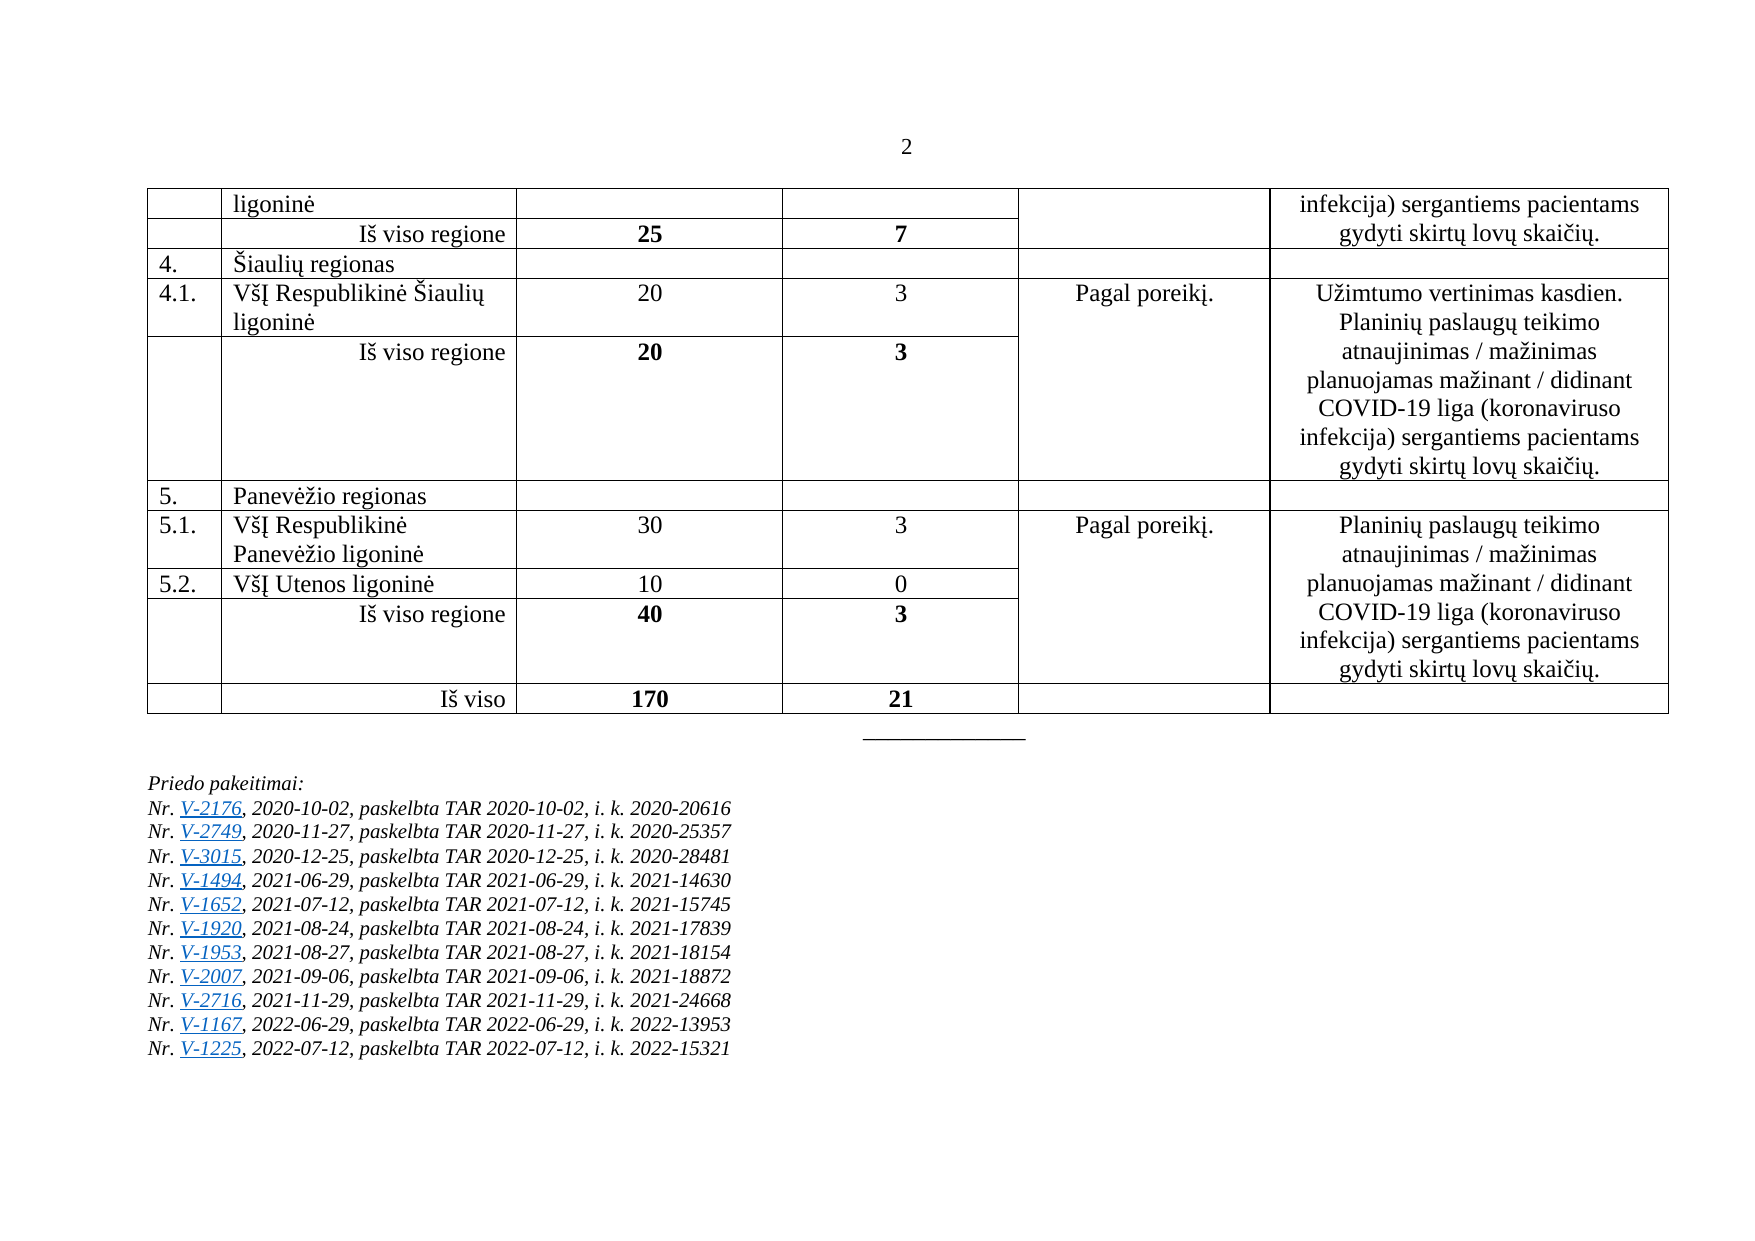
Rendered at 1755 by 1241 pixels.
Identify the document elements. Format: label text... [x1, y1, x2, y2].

table_cell 3 [783, 279, 1018, 336]
table_cell [783, 481, 1018, 509]
text Nr. V-3015, 2020-12-25, paskelbta TAR 2020-12-25, i. k. 2020-28481 [148, 843, 1665, 868]
text Nr. V-2176, 2020-10-02, paskelbta TAR 2020-10-02, i. k. 2020-20616 [148, 795, 1665, 819]
table_cell 0 [783, 569, 1018, 598]
table_cell [1271, 481, 1668, 509]
table_cell [148, 337, 221, 480]
table_cell 3 [783, 337, 1018, 480]
table_cell 170 [517, 684, 782, 713]
table_cell 3 [783, 511, 1018, 568]
table_cell 25 [517, 219, 782, 248]
table_cell 21 [783, 684, 1018, 713]
table_cell [1019, 189, 1269, 248]
table_cell [1019, 481, 1269, 509]
table_cell VšĮ Respublikinė Šiaulių ligoninė [222, 279, 516, 336]
table_cell Pagal poreikį. [1019, 511, 1269, 683]
table_cell Užimtumo vertinimas kasdien. Planinių paslaugų teikimo atnaujinimas / mažinimas planuojamas mažinant / didinant COVID-19 liga (koronaviruso infekcija) sergantiems pacientams gydyti skirtų lovų skaičių. [1271, 279, 1668, 480]
table_cell 5.1. [148, 511, 221, 568]
table_cell Panevėžio regionas [222, 481, 516, 509]
table_cell [148, 684, 221, 713]
text Nr. V-1494, 2021-06-29, paskelbta TAR 2021-06-29, i. k. 2021-14630 [148, 868, 1665, 892]
text Nr. V-1225, 2022-07-12, paskelbta TAR 2022-07-12, i. k. 2022-15321 [148, 1036, 1665, 1060]
table_cell ligoninė [222, 189, 516, 218]
table_cell 3 [783, 599, 1018, 683]
text Nr. V-1167, 2022-06-29, paskelbta TAR 2022-06-29, i. k. 2022-13953 [148, 1012, 1665, 1036]
table_cell [148, 189, 221, 218]
text Nr. V-1652, 2021-07-12, paskelbta TAR 2021-07-12, i. k. 2021-15745 [148, 892, 1665, 916]
table_cell [148, 599, 221, 683]
text Nr. V-2716, 2021-11-29, paskelbta TAR 2021-11-29, i. k. 2021-24668 [148, 988, 1665, 1012]
text Nr. V-2007, 2021-09-06, paskelbta TAR 2021-09-06, i. k. 2021-18872 [148, 964, 1665, 988]
table_cell 4.1. [148, 279, 221, 336]
table_cell Planinių paslaugų teikimo atnaujinimas / mažinimas planuojamas mažinant / didinant COVID-19 liga (koronaviruso infekcija) sergantiems pacientams gydyti skirtų lovų skaičių. [1271, 511, 1668, 683]
text Nr. V-1953, 2021-08-27, paskelbta TAR 2021-08-27, i. k. 2021-18154 [148, 940, 1665, 964]
table_cell [148, 219, 221, 248]
table_cell [1019, 684, 1269, 713]
table_cell 5. [148, 481, 221, 509]
table_cell [1271, 684, 1668, 713]
table_cell 10 [517, 569, 782, 598]
text Nr. V-1920, 2021-08-24, paskelbta TAR 2021-08-24, i. k. 2021-17839 [148, 916, 1665, 940]
table_cell VšĮ Utenos ligoninė [222, 569, 516, 598]
table_cell [783, 189, 1018, 218]
table_cell 30 [517, 511, 782, 568]
table_cell Pagal poreikį. [1019, 279, 1269, 480]
table_cell Iš viso [222, 684, 516, 713]
table_cell 40 [517, 599, 782, 683]
table_cell Iš viso regione [222, 599, 516, 683]
table_cell infekcija) sergantiems pacientams gydyti skirtų lovų skaičių. [1271, 189, 1668, 248]
table_cell 20 [517, 337, 782, 480]
table_cell [1271, 249, 1668, 277]
table_cell 4. [148, 249, 221, 277]
text Priedo pakeitimai: [148, 771, 1665, 795]
table_cell [517, 249, 782, 277]
table_cell Iš viso regione [222, 337, 516, 480]
table_cell 7 [783, 219, 1018, 248]
table_cell [1019, 249, 1269, 277]
text _____________ [223, 714, 1665, 743]
text Nr. V-2749, 2020-11-27, paskelbta TAR 2020-11-27, i. k. 2020-25357 [148, 819, 1665, 843]
table_cell Šiaulių regionas [222, 249, 516, 277]
table_cell [517, 481, 782, 509]
table_cell 20 [517, 279, 782, 336]
table_cell [783, 249, 1018, 277]
table_cell 5.2. [148, 569, 221, 598]
table_cell VšĮ Respublikinė Panevėžio ligoninė [222, 511, 516, 568]
table_cell Iš viso regione [222, 219, 516, 248]
table_cell [517, 189, 782, 218]
